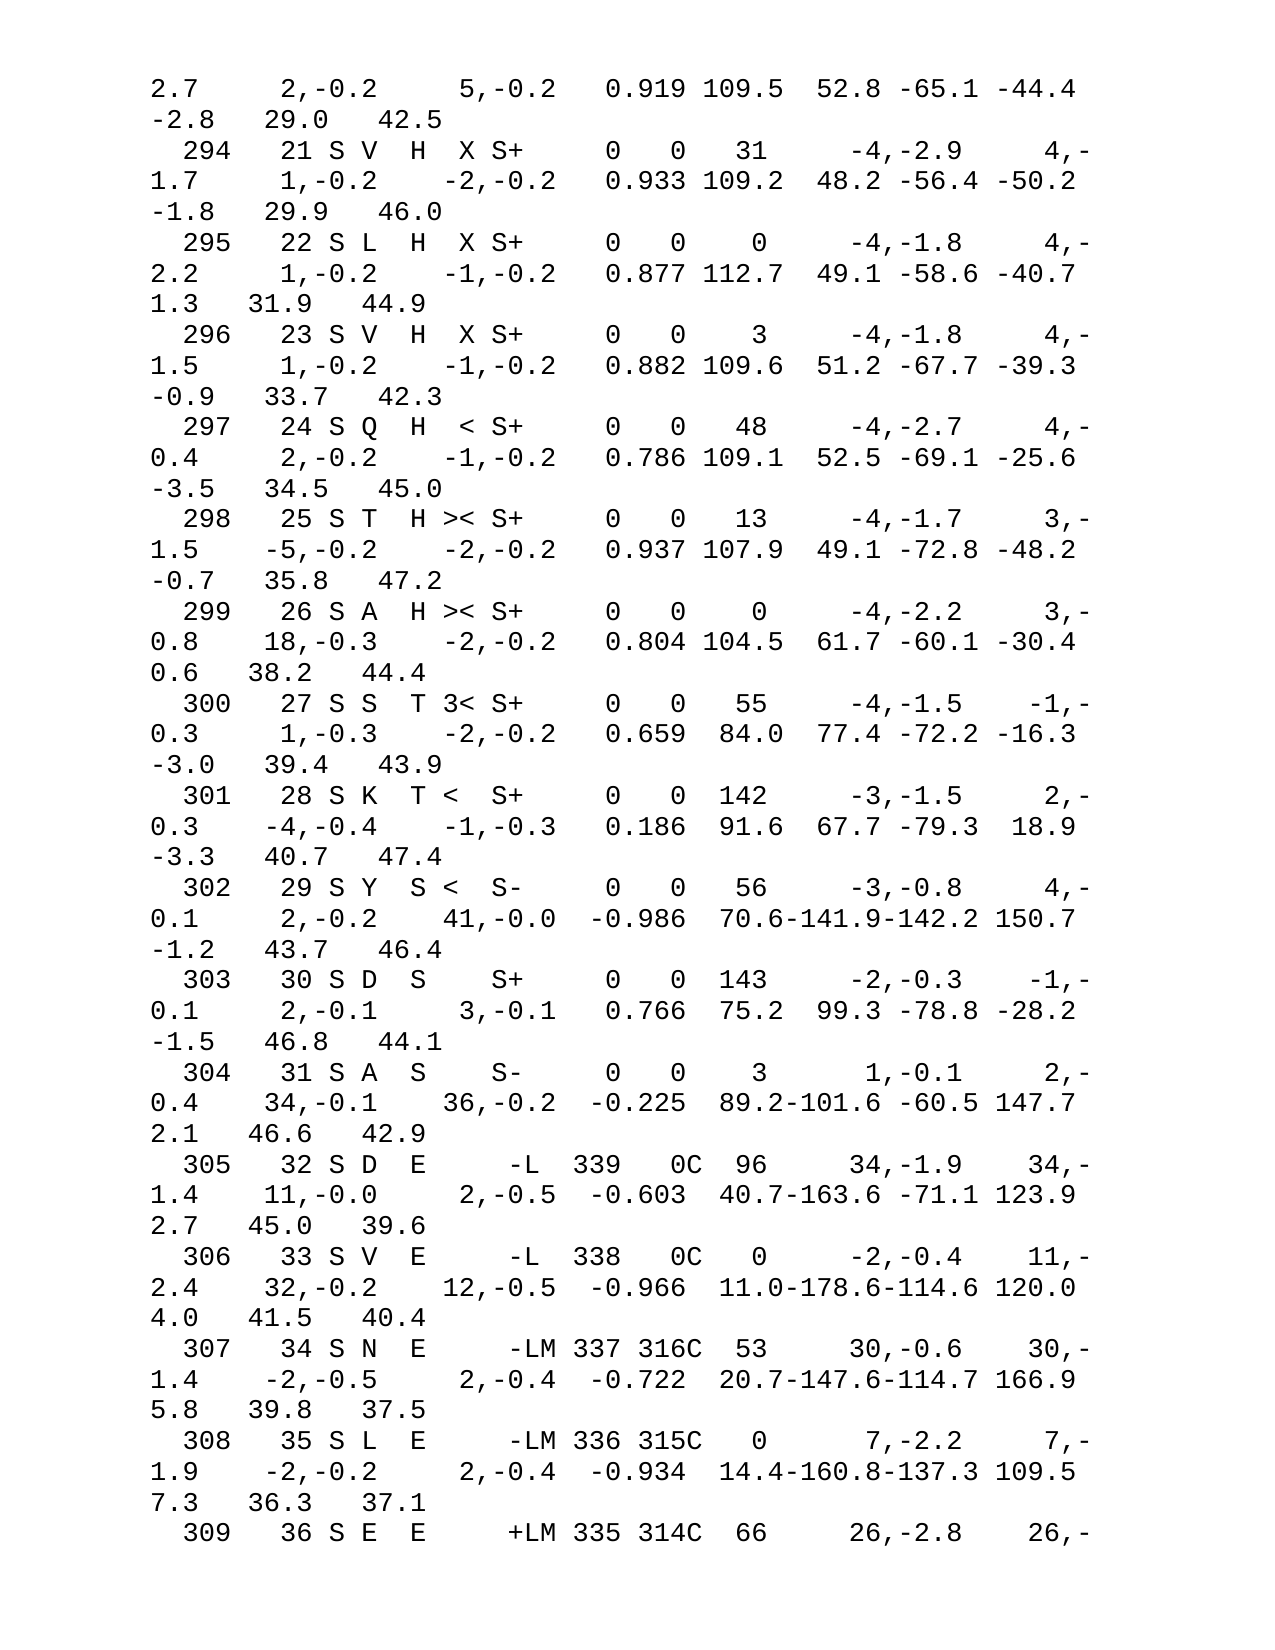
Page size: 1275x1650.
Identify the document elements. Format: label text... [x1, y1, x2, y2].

text 301 28 S K T < S+ 0 0 142 -3,-1.5 2,-0.3 -4,-0.4 -1,-0.3 0.186 91.6 67.7 -79.3 18.9 -3.3 40.7 47.4 [150, 782, 1125, 874]
text 300 27 S S T 3< S+ 0 0 55 -4,-1.5 -1,-0.3 1,-0.3 -2,-0.2 0.659 84.0 77.4 -72.2 -16.3 -3.0 39.4 43.9 [150, 689, 1125, 782]
text 305 32 S D E -L 339 0C 96 34,-1.9 34,-1.4 11,-0.0 2,-0.5 -0.603 40.7-163.6 -71.1 123.9 2.7 45.0 39.6 [150, 1151, 1125, 1243]
text 299 26 S A H >< S+ 0 0 0 -4,-2.2 3,-0.8 18,-0.3 -2,-0.2 0.804 104.5 61.7 -60.1 -30.4 0.6 38.2 44.4 [150, 597, 1125, 689]
text 307 34 S N E -LM 337 316C 53 30,-0.6 30,-1.4 -2,-0.5 2,-0.4 -0.722 20.7-147.6-114.7 166.9 5.8 39.8 37.5 [150, 1335, 1125, 1427]
text 294 21 S V H X S+ 0 0 31 -4,-2.9 4,-1.7 1,-0.2 -2,-0.2 0.933 109.2 48.2 -56.4 -50.2 -1.8 29.9 46.0 [150, 136, 1125, 229]
text 296 23 S V H X S+ 0 0 3 -4,-1.8 4,-1.5 1,-0.2 -1,-0.2 0.882 109.6 51.2 -67.7 -39.3 -0.9 33.7 42.3 [150, 321, 1125, 413]
text 303 30 S D S S+ 0 0 143 -2,-0.3 -1,-0.1 2,-0.1 3,-0.1 0.766 75.2 99.3 -78.8 -28.2 -1.5 46.8 44.1 [150, 966, 1125, 1058]
text 306 33 S V E -L 338 0C 0 -2,-0.4 11,-2.4 32,-0.2 12,-0.5 -0.966 11.0-178.6-114.6 120.0 4.0 41.5 40.4 [150, 1243, 1125, 1335]
text 295 22 S L H X S+ 0 0 0 -4,-1.8 4,-2.2 1,-0.2 -1,-0.2 0.877 112.7 49.1 -58.6 -40.7 1.3 31.9 44.9 [150, 229, 1125, 321]
text 297 24 S Q H < S+ 0 0 48 -4,-2.7 4,-0.4 2,-0.2 -1,-0.2 0.786 109.1 52.5 -69.1 -25.6 -3.5 34.5 45.0 [150, 413, 1125, 505]
text 2.7 2,-0.2 5,-0.2 0.919 109.5 52.8 -65.1 -44.4 -2.8 29.0 42.5 [150, 75, 1125, 136]
text 298 25 S T H >< S+ 0 0 13 -4,-1.7 3,-1.5 -5,-0.2 -2,-0.2 0.937 107.9 49.1 -72.8 -48.2 -0.7 35.8 47.2 [150, 505, 1125, 597]
text 308 35 S L E -LM 336 315C 0 7,-2.2 7,-1.9 -2,-0.2 2,-0.4 -0.934 14.4-160.8-137.3 109.5 7.3 36.3 37.1 [150, 1427, 1125, 1519]
text 309 36 S E E +LM 335 314C 66 26,-2.8 26,- [150, 1519, 1125, 1550]
text 304 31 S A S S- 0 0 3 1,-0.1 2,-0.4 34,-0.1 36,-0.2 -0.225 89.2-101.6 -60.5 147.7 2.1 46.6 42.9 [150, 1058, 1125, 1151]
text 302 29 S Y S < S- 0 0 56 -3,-0.8 4,-0.1 2,-0.2 41,-0.0 -0.986 70.6-141.9-142.2 150.7 -1.2 43.7 46.4 [150, 874, 1125, 966]
